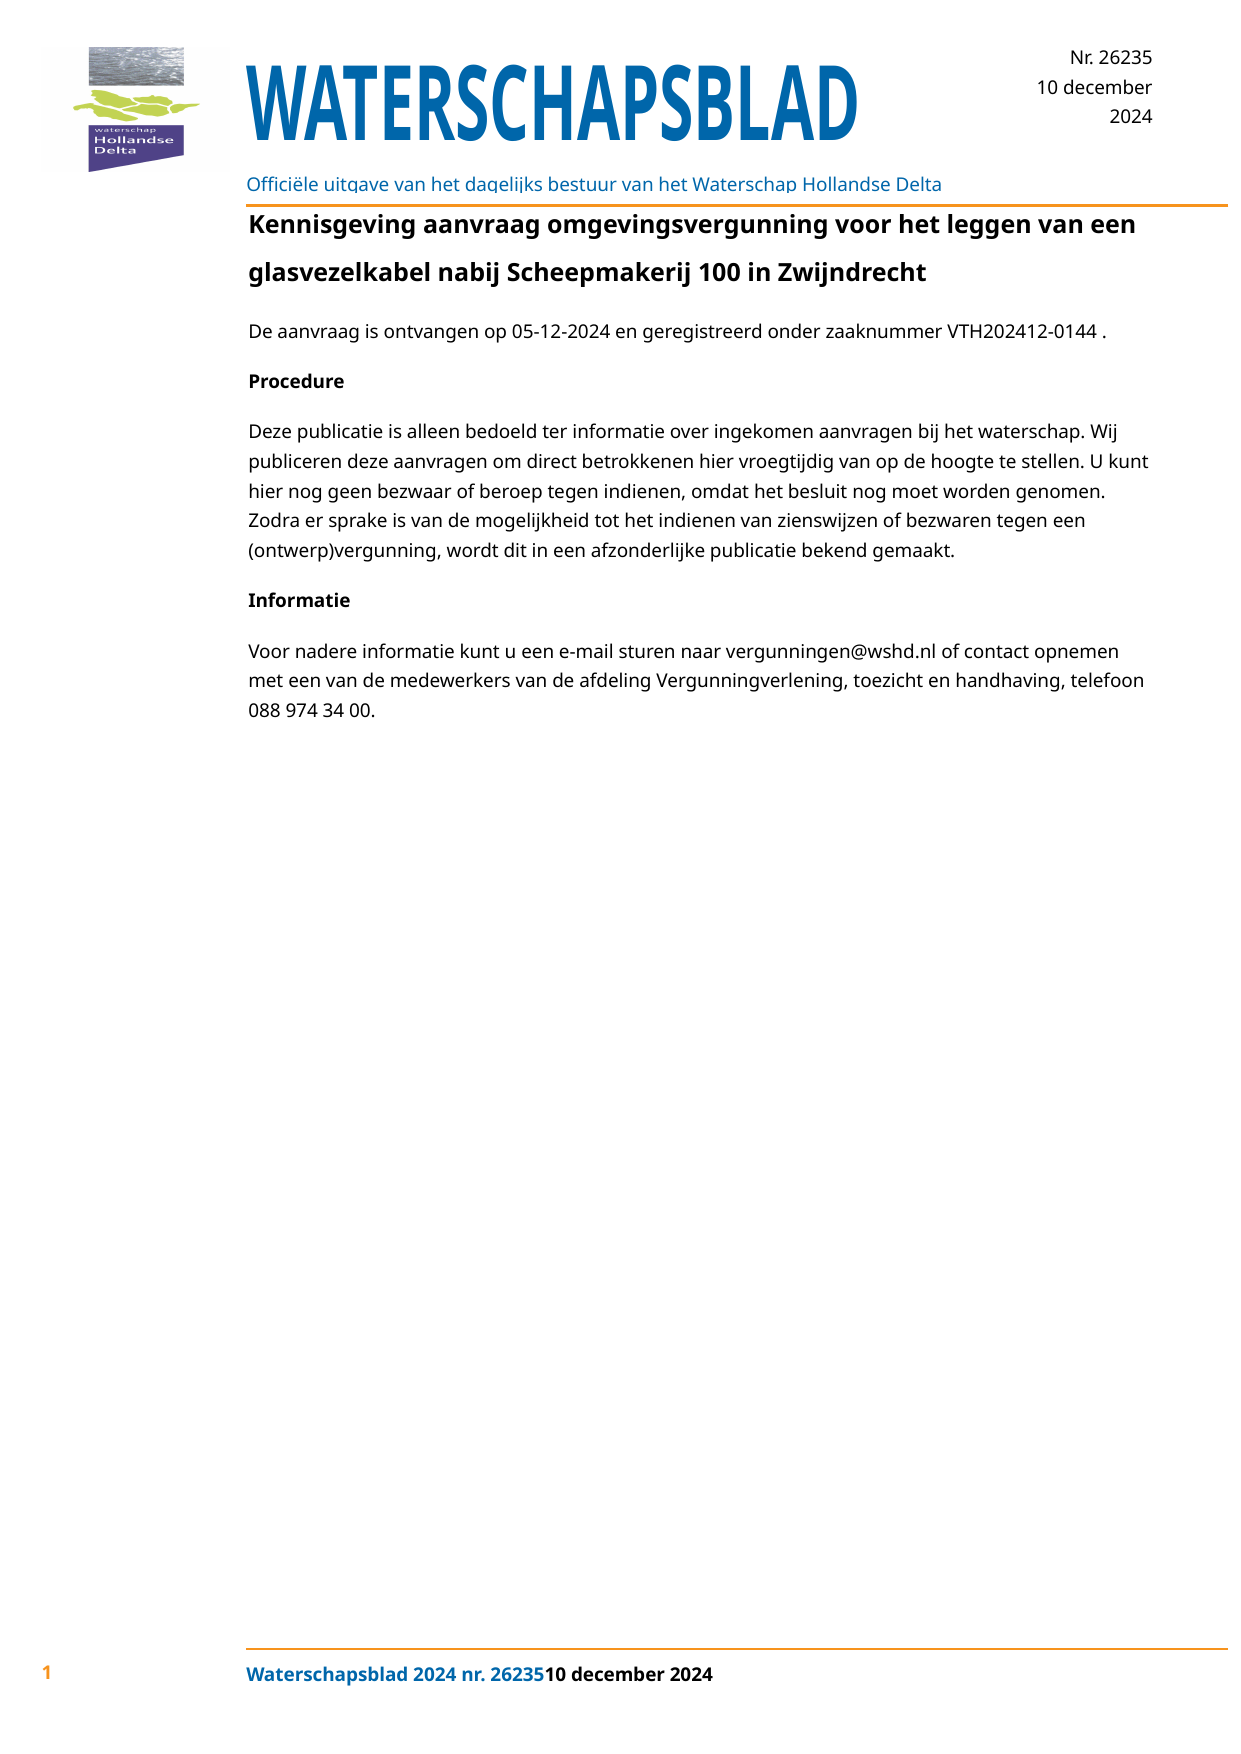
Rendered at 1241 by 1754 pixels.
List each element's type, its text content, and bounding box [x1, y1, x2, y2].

text Kennisgeving aanvraag omgevingsvergunning voor het leggen van een glasvezelkabel nabij Scheepmakerij 100 in Zwijndrecht [248, 207, 1152, 288]
text De aanvraag is ontvangen op 05-12-2024 en geregistreerd onder zaaknummer VTH202412-0144 . [248, 318, 1152, 344]
text Procedure [248, 368, 1152, 394]
text Deze publicatie is alleen bedoeld ter informatie over ingekomen aanvragen bij het waterschap. Wij publiceren deze aanvragen om direct betrokkenen hier vroegtijdig van op de hoogte te stellen. U kunt hier nog geen bezwaar of beroep tegen indienen, omdat het besluit nog moet worden genomen. Zodra er sprake is van de mogelijkheid tot het indienen van zienswijzen of bezwaren tegen een (ontwerp)vergunning, wordt dit in een afzonderlijke publicatie bekend gemaakt. [248, 419, 1152, 563]
text Informatie [248, 587, 1152, 613]
text Voor nadere informatie kunt u een e-mail sturen naar vergunningen@wshd.nl of contact opnemen met een van de medewerkers van de afdeling Vergunningverlening, toezicht en handhaving, telefoon 088 974 34 00. [248, 638, 1152, 723]
picture [41, 47, 231, 172]
